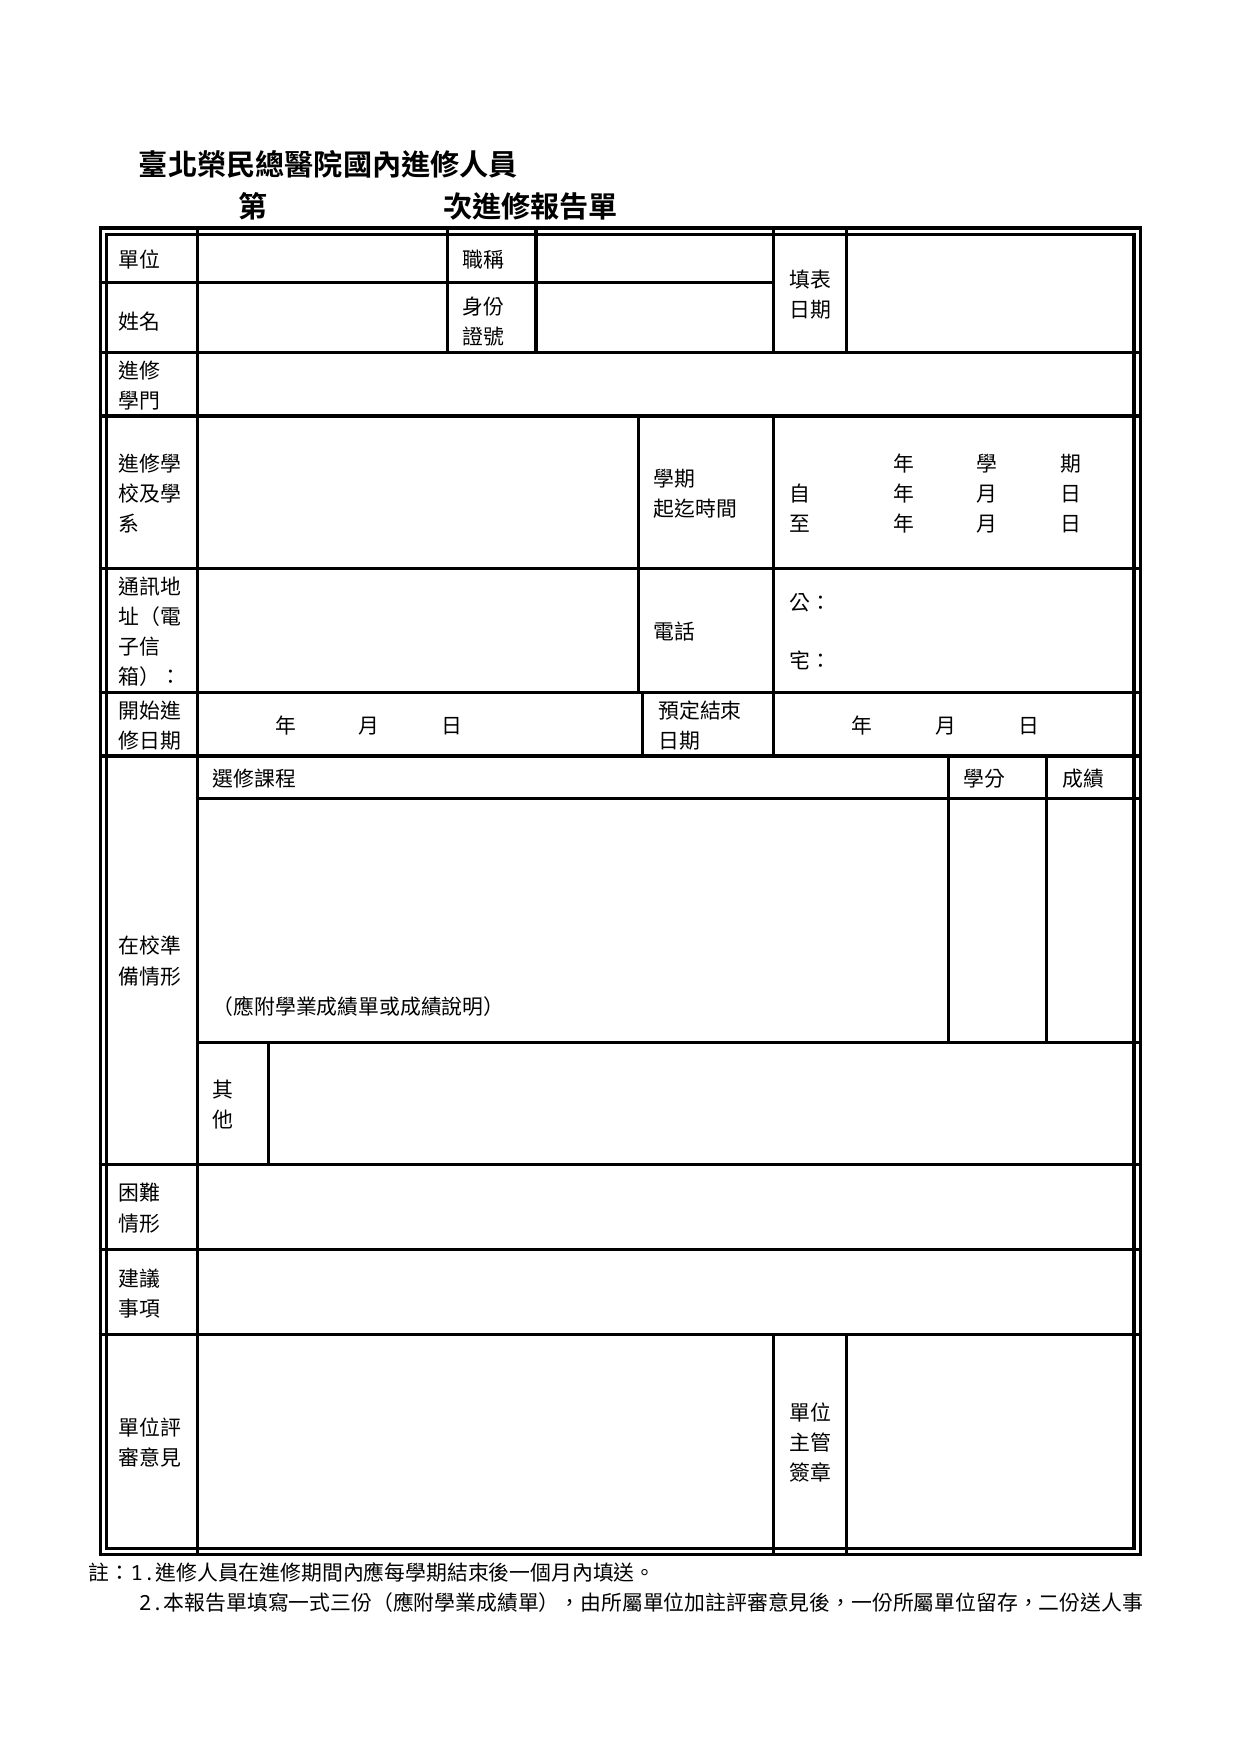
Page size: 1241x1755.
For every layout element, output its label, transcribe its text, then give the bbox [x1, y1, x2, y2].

table_cell [950, 800, 1045, 1041]
table_cell [1048, 800, 1132, 1041]
table_cell [199, 418, 637, 567]
table_cell 困難 情形 [108, 1166, 196, 1248]
table_cell 年 月 日 [775, 694, 1132, 754]
table_cell （應附學業成績單或成績說明） [199, 800, 947, 1041]
table_cell 在校準備情形 [108, 758, 196, 1163]
table_cell 成績 [1048, 758, 1132, 797]
table_cell 其他 [199, 1044, 267, 1163]
table_header [848, 230, 1137, 351]
table_cell 通訊地址（電子信箱）： [108, 570, 196, 691]
text 2.本報告單填寫一式三份（應附學業成績單），由所屬單位加註評審意見後，一份所屬單位留存，二份送人事 [139, 1586, 1152, 1617]
table_cell 身份證號 [449, 284, 534, 351]
table_cell [848, 1336, 1132, 1547]
table_cell [199, 354, 1132, 414]
table_cell 單位評審意見 [108, 1336, 196, 1547]
table_header 單位 [103, 230, 196, 281]
table_cell 公： 宅： [775, 570, 1132, 691]
table_header [848, 236, 1132, 351]
text 註：1.進修人員在進修期間內應每學期結朿後一個月內填送。 [89, 1556, 1152, 1586]
table_cell 電話 [640, 570, 772, 691]
table_cell 預定結朿日期 [644, 694, 772, 754]
table_cell [199, 1166, 1132, 1248]
table_cell [199, 284, 446, 351]
table_cell 選修課程 [199, 758, 947, 797]
table_cell 開始進修日期 [108, 694, 196, 754]
text 第 次進修報告單 [239, 184, 1002, 226]
table_header 填表日期 [775, 236, 845, 351]
table_cell [199, 570, 637, 691]
table_header [199, 236, 446, 281]
table_cell [538, 284, 772, 351]
table_cell 學期 起迄時間 [640, 418, 772, 567]
table_cell 學分 [950, 758, 1045, 797]
table_cell 年 學 期 自 年 月 日 至 年 月 日 [775, 418, 1132, 567]
text 臺北榮民總醫院國內進修人員 [139, 142, 1102, 184]
table_cell 進修 學門 [108, 354, 196, 414]
table_cell 單位主管簽章 [775, 1336, 845, 1547]
table_cell [270, 1044, 1132, 1163]
table_cell 年 月 日 [199, 694, 641, 754]
table_cell [199, 1336, 772, 1547]
table_cell 姓名 [108, 284, 196, 351]
table_cell [199, 1251, 1132, 1333]
table_cell 建議 事項 [108, 1251, 196, 1333]
table_cell 進修學校及學系 [108, 418, 196, 567]
table_header 職稱 [449, 236, 534, 281]
table_header [538, 236, 772, 281]
